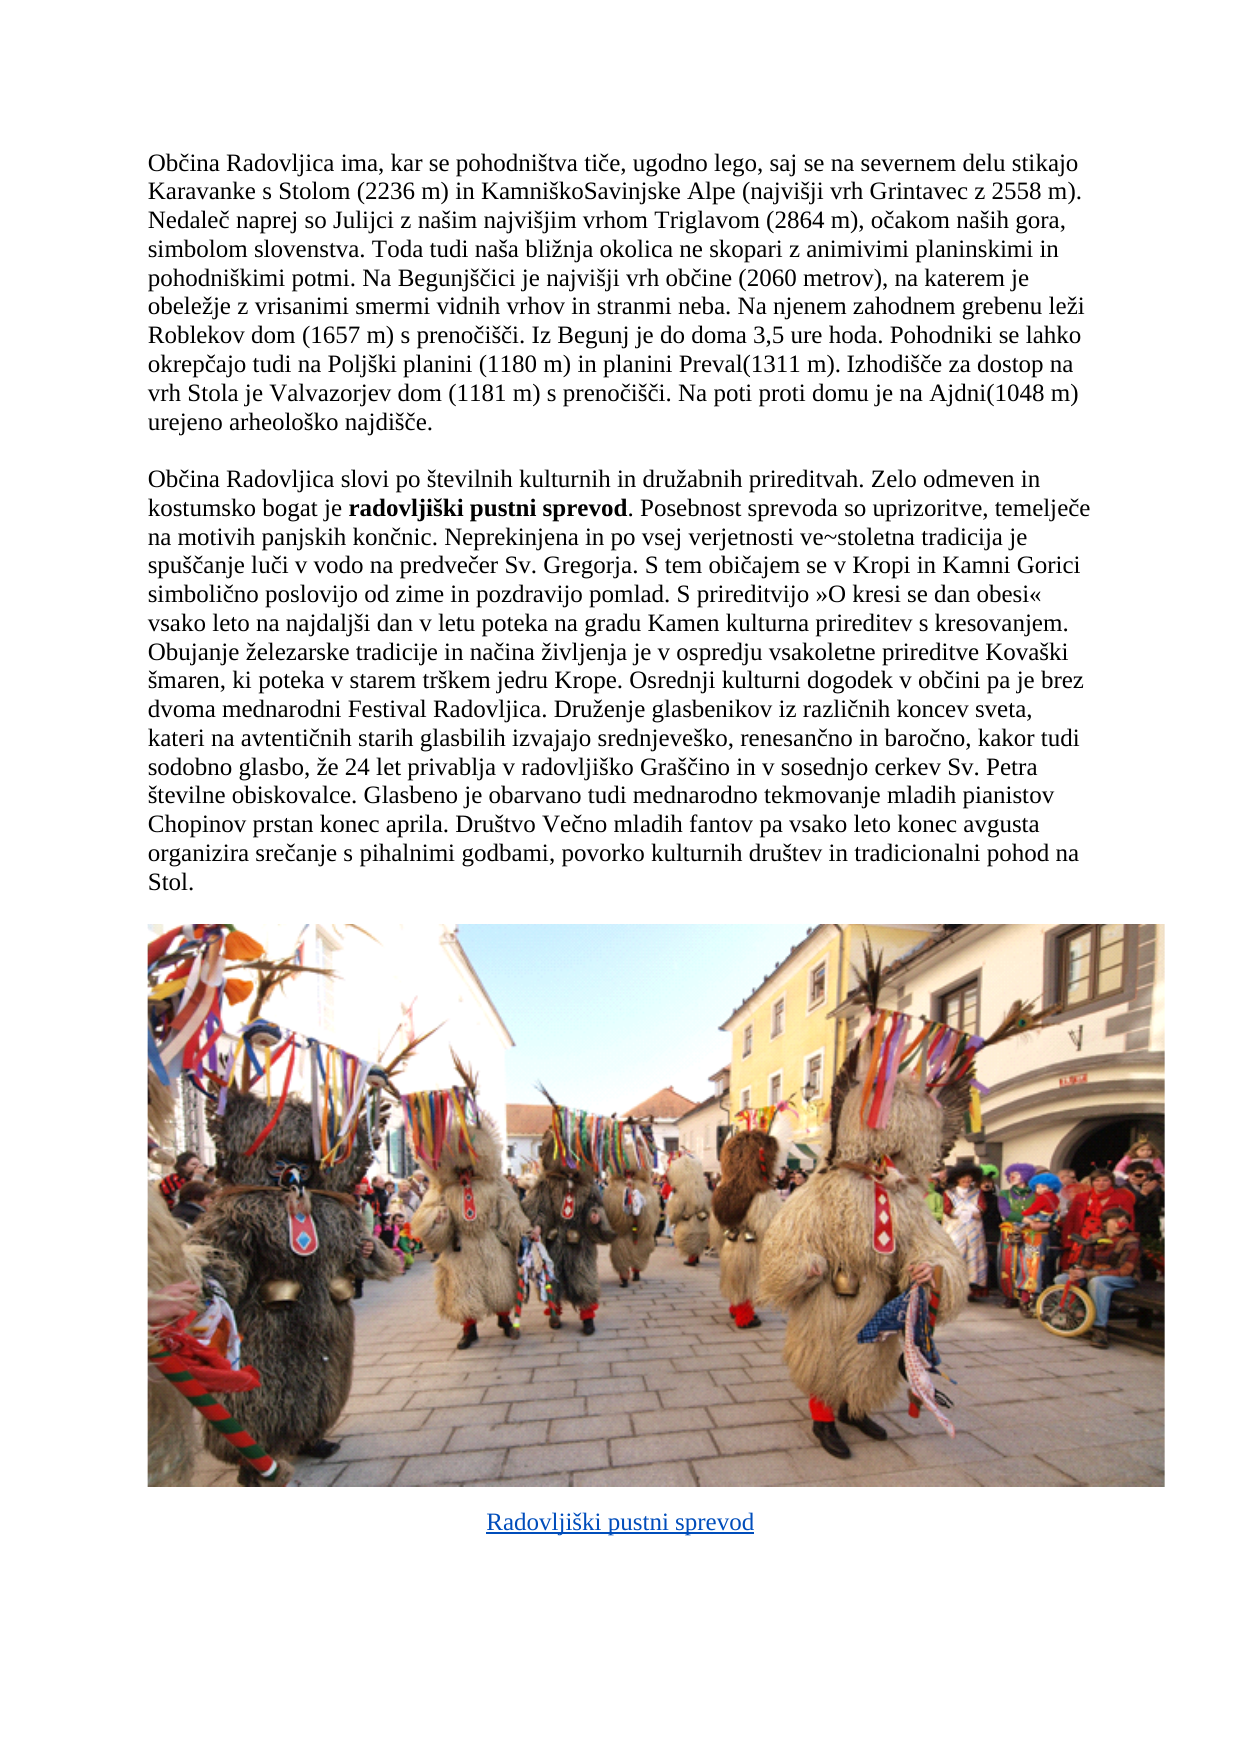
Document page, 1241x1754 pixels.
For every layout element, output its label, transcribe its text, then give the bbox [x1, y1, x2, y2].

text Občina Radovljica ima, kar se pohodništva tiče, ugodno lego, saj se na severnem delu stikajo Karavanke s Stolom (2236 m) in KamniškoSavinjske Alpe (najvišji vrh Grintavec z 2558 m). Nedaleč naprej so Julijci z našim najvišjim vrhom Triglavom (2864 m), očakom naših gora, simbolom slovenstva. Toda tudi naša bližnja okolica ne skopari z animivimi planinskimi in pohodniškimi potmi. Na Begunjščici je najvišji vrh občine (2060 metrov), na katerem je obeležje z vrisanimi smermi vidnih vrhov in stranmi neba. Na njenem zahodnem grebenu leži Roblekov dom (1657 m) s prenočišči. Iz Begunj je do doma 3,5 ure hoda. Pohodniki se lahko okrepčajo tudi na Poljški planini (1180 m) in planini Preval(1311 m). Izhodišče za dostop na vrh Stola je Valvazorjev dom (1181 m) s prenočišči. Na poti proti domu je na Ajdni(1048 m) urejeno arheološko najdišče. Občina Radovljica slovi po številnih kulturnih in družabnih prireditvah. Zelo odmeven in kostumsko bogat je radovljiški pustni sprevod. Posebnost sprevoda so uprizoritve, temelječe na motivih panjskih končnic. Neprekinjena in po vsej verjetnosti ve~stoletna tradicija je spuščanje luči v vodo na predvečer Sv. Gregorja. S tem običajem se v Kropi in Kamni Gorici simbolično poslovijo od zime in pozdravijo pomlad. S prireditvijo »O kresi se dan obesi« vsako leto na najdaljši dan v letu poteka na gradu Kamen kulturna prireditev s kresovanjem. Obujanje železarske tradicije in načina življenja je v ospredju vsakoletne prireditve Kovaški šmaren, ki poteka v starem trškem jedru Krope. Osrednji kulturni dogodek v občini pa je brez dvoma mednarodni Festival Radovljica. Druženje glasbenikov iz različnih koncev sveta, kateri na avtentičnih starih glasbilih izvajajo srednjeveško, renesančno in baročno, kakor tudi sodobno glasbo, že 24 let privablja v radovljiško Graščino in v sosednjo cerkev Sv. Petra številne obiskovalce. Glasbeno je obarvano tudi mednarodno tekmovanje mladih pianistov Chopinov prstan konec aprila. Društvo Večno mladih fantov pa vsako leto konec avgusta organizira srečanje s pihalnimi godbami, povorko kulturnih društev in tradicionalni pohod na Stol. [148, 148, 1093, 924]
text Radovljiški pustni sprevod [148, 1507, 1093, 1569]
